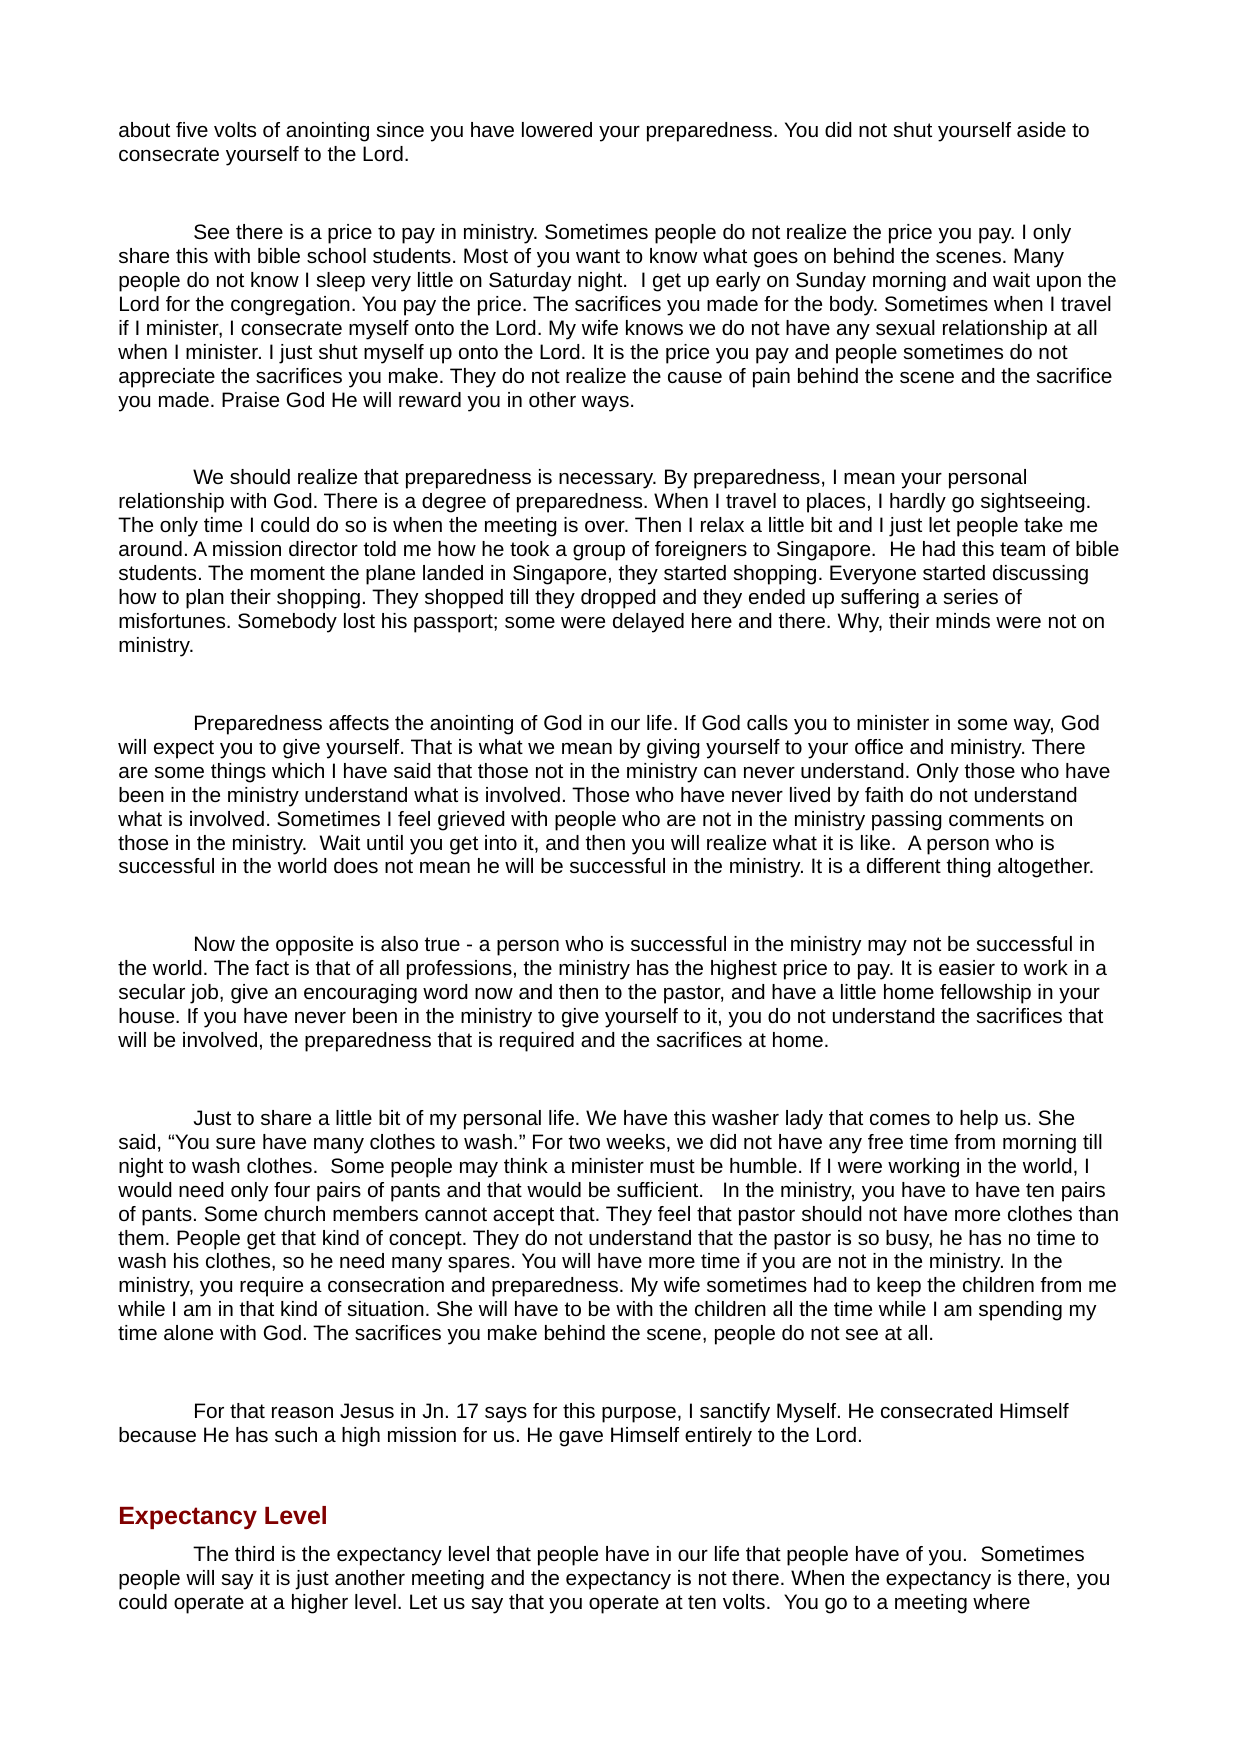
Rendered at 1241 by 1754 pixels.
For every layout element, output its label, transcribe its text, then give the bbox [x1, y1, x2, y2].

text The third is the expectancy level that people have in our life that people have of you. Sometimes people will say it is just another meeting and the expectancy is not there. When the expectancy is there, you could operate at a higher level. Let us say that you operate at ten volts. You go to a meeting where [118, 1542, 1122, 1614]
text Expectancy Level [118, 1501, 1122, 1529]
text Just to share a little bit of my personal life. We have this washer lady that comes to help us. She said, “You sure have many clothes to wash.” For two weeks, we did not have any free time from morning till night to wash clothes. Some people may think a minister must be humble. If I were working in the world, I would need only four pairs of pants and that would be sufficient. In the ministry, you have to have ten pairs of pants. Some church members cannot accept that. They feel that pastor should not have more clothes than them. People get that kind of concept. They do not understand that the pastor is so busy, he has no time to wash his clothes, so he need many spares. You will have more time if you are not in the ministry. In the ministry, you require a consecration and preparedness. My wife sometimes had to keep the children from me while I am in that kind of situation. She will have to be with the children all the time while I am spending my time alone with God. The sacrifices you make behind the scene, people do not see at all. [118, 1106, 1122, 1345]
text Preparedness affects the anointing of God in our life. If God calls you to minister in some way, God will expect you to give yourself. That is what we mean by giving yourself to your office and ministry. There are some things which I have said that those not in the ministry can never understand. Only those who have been in the ministry understand what is involved. Those who have never lived by faith do not understand what is involved. Sometimes I feel grieved with people who are not in the ministry passing comments on those in the ministry. Wait until you get into it, and then you will realize what it is like. A person who is successful in the world does not mean he will be successful in the ministry. It is a different thing altogether. [118, 711, 1122, 878]
text For that reason Jesus in Jn. 17 says for this purpose, I sanctify Myself. He consecrated Himself because He has such a high mission for us. He gave Himself entirely to the Lord. [118, 1399, 1122, 1447]
text about five volts of anointing since you have lowered your preparedness. You did not shut yourself aside to consecrate yourself to the Lord. [118, 118, 1122, 166]
text See there is a price to pay in ministry. Sometimes people do not realize the price you pay. I only share this with bible school students. Most of you want to know what goes on behind the scenes. Many people do not know I sleep very little on Saturday night. I get up early on Sunday morning and wait upon the Lord for the congregation. You pay the price. The sacrifices you made for the body. Sometimes when I travel if I minister, I consecrate myself onto the Lord. My wife knows we do not have any sexual relationship at all when I minister. I just shut myself up onto the Lord. It is the price you pay and people sometimes do not appreciate the sacrifices you make. They do not realize the cause of pain behind the scene and the sacrifice you made. Praise God He will reward you in other ways. [118, 220, 1122, 411]
text Now the opposite is also true - a person who is successful in the ministry may not be successful in the world. The fact is that of all professions, the ministry has the highest price to pay. It is easier to work in a secular job, give an encouraging word now and then to the pastor, and have a little home fellowship in your house. If you have never been in the ministry to give yourself to it, you do not understand the sacrifices that will be involved, the preparedness that is required and the sacrifices at home. [118, 932, 1122, 1052]
text We should realize that preparedness is necessary. By preparedness, I mean your personal relationship with God. There is a degree of preparedness. When I travel to places, I hardly go sightseeing. The only time I could do so is when the meeting is over. Then I relax a little bit and I just let people take me around. A mission director told me how he took a group of foreigners to Singapore. He had this team of bible students. The moment the plane landed in Singapore, they started shopping. Everyone started discussing how to plan their shopping. They shopped till they dropped and they ended up suffering a series of misfortunes. Somebody lost his passport; some were delayed here and there. Why, their minds were not on ministry. [118, 465, 1122, 657]
